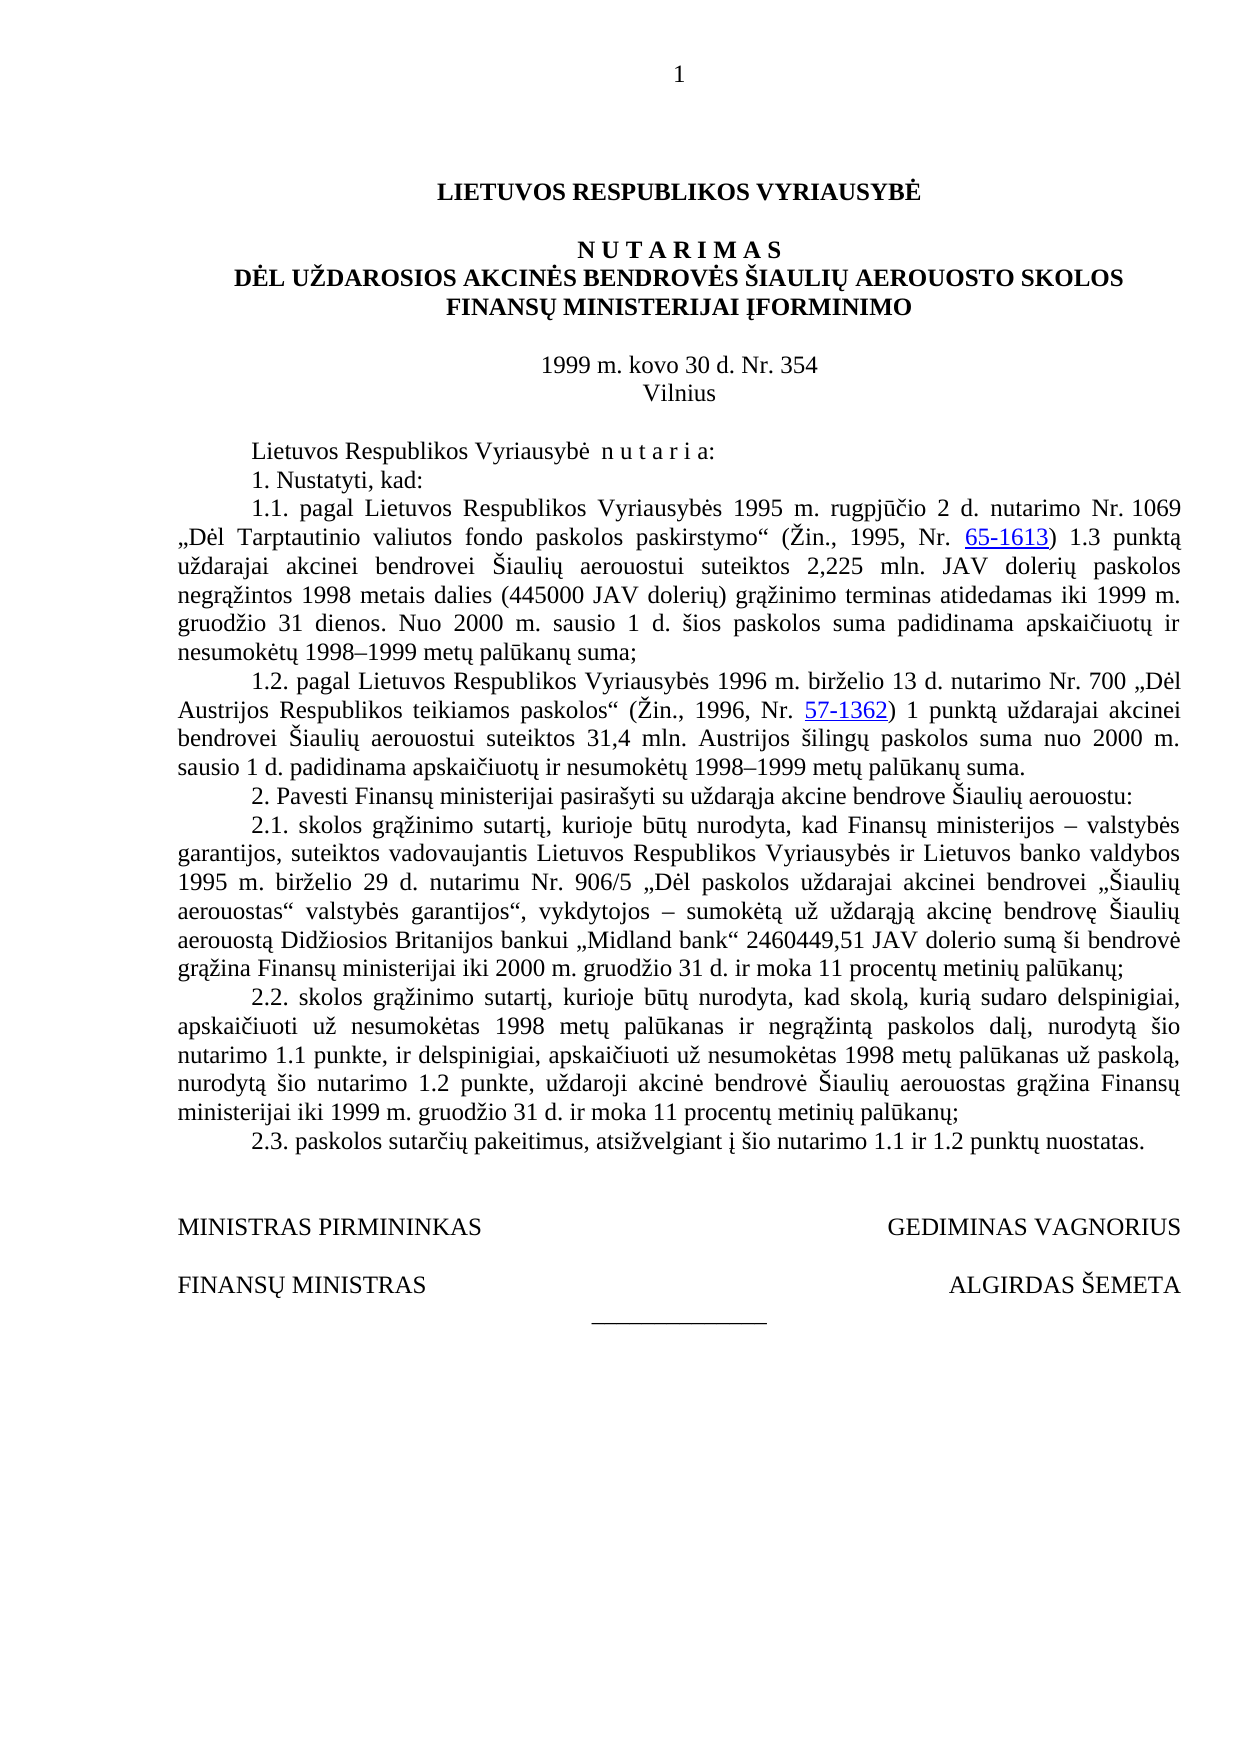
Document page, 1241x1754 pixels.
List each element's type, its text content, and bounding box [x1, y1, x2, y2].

text FINANSŲ MINISTRAS ALGIRDAS ŠEMETA [177, 1270, 1181, 1298]
text 2.2. skolos grąžinimo sutartį, kurioje būtų nurodyta, kad skolą, kurią sudaro delspinigiai, apskaičiuoti už nesumokėtas 1998 metų palūkanas ir negrąžintą paskolos dalį, nurodytą šio nutarimo 1.1 punkte, ir delspinigiai, apskaičiuoti už nesumokėtas 1998 metų palūkanas už paskolą, nurodytą šio nutarimo 1.2 punkte, uždaroji akcinė bendrovė Šiaulių aerouostas grąžina Finansų ministerijai iki 1999 m. gruodžio 31 d. ir moka 11 procentų metinių palūkanų; [177, 982, 1181, 1126]
text LIETUVOS RESPUBLIKOS VYRIAUSYBĖ [177, 177, 1181, 206]
text MINISTRAS PIRMININKAS GEDIMINAS VAGNORIUS [177, 1212, 1181, 1241]
text N U T A R I M A S [177, 235, 1181, 263]
text 1.2. pagal Lietuvos Respublikos Vyriausybės 1996 m. birželio 13 d. nutarimo Nr. 700 „Dėl Austrijos Respublikos teikiamos paskolos“ (Žin., 1996, Nr. 57-1362) 1 punktą uždarajai akcinei bendrovei Šiaulių aerouostui suteiktos 31,4 mln. Austrijos šilingų paskolos suma nuo 2000 m. sausio 1 d. padidinama apskaičiuotų ir nesumokėtų 1998–1999 metų palūkanų suma. [177, 666, 1181, 781]
text 2. Pavesti Finansų ministerijai pasirašyti su uždarąja akcine bendrove Šiaulių aerouostu: [177, 781, 1181, 810]
text Vilnius [177, 378, 1181, 407]
text 1.1. pagal Lietuvos Respublikos Vyriausybės 1995 m. rugpjūčio 2 d. nutarimo Nr. 1069 „Dėl Tarptautinio valiutos fondo paskolos paskirstymo“ (Žin., 1995, Nr. 65-1613) 1.3 punktą uždarajai akcinei bendrovei Šiaulių aerouostui suteiktos 2,225 mln. JAV dolerių paskolos negrąžintos 1998 metais dalies (445000 JAV dolerių) grąžinimo terminas atidedamas iki 1999 m. gruodžio 31 dienos. Nuo 2000 m. sausio 1 d. šios paskolos suma padidinama apskaičiuotų ir nesumokėtų 1998–1999 metų palūkanų suma; [177, 493, 1181, 666]
text ______________ [177, 1298, 1181, 1327]
text 2.1. skolos grąžinimo sutartį, kurioje būtų nurodyta, kad Finansų ministerijos – valstybės garantijos, suteiktos vadovaujantis Lietuvos Respublikos Vyriausybės ir Lietuvos banko valdybos 1995 m. birželio 29 d. nutarimu Nr. 906/5 „Dėl paskolos uždarajai akcinei bendrovei „Šiaulių aerouostas“ valstybės garantijos“, vykdytojos – sumokėtą už uždarąją akcinę bendrovę Šiaulių aerouostą Didžiosios Britanijos bankui „Midland bank“ 2460449,51 JAV dolerio sumą ši bendrovė grąžina Finansų ministerijai iki 2000 m. gruodžio 31 d. ir moka 11 procentų metinių palūkanų; [177, 810, 1181, 982]
text DĖL UŽDAROSIOS AKCINĖS BENDROVĖS ŠIAULIŲ AEROUOSTO SKOLOS FINANSŲ MINISTERIJAI ĮFORMINIMO [177, 263, 1181, 321]
text 2.3. paskolos sutarčių pakeitimus, atsižvelgiant į šio nutarimo 1.1 ir 1.2 punktų nuostatas. [177, 1126, 1181, 1155]
text 1. Nustatyti, kad: [177, 465, 1181, 493]
text Lietuvos Respublikos Vyriausybė nutaria: [177, 436, 1181, 465]
text 1999 m. kovo 30 d. Nr. 354 [177, 350, 1181, 378]
